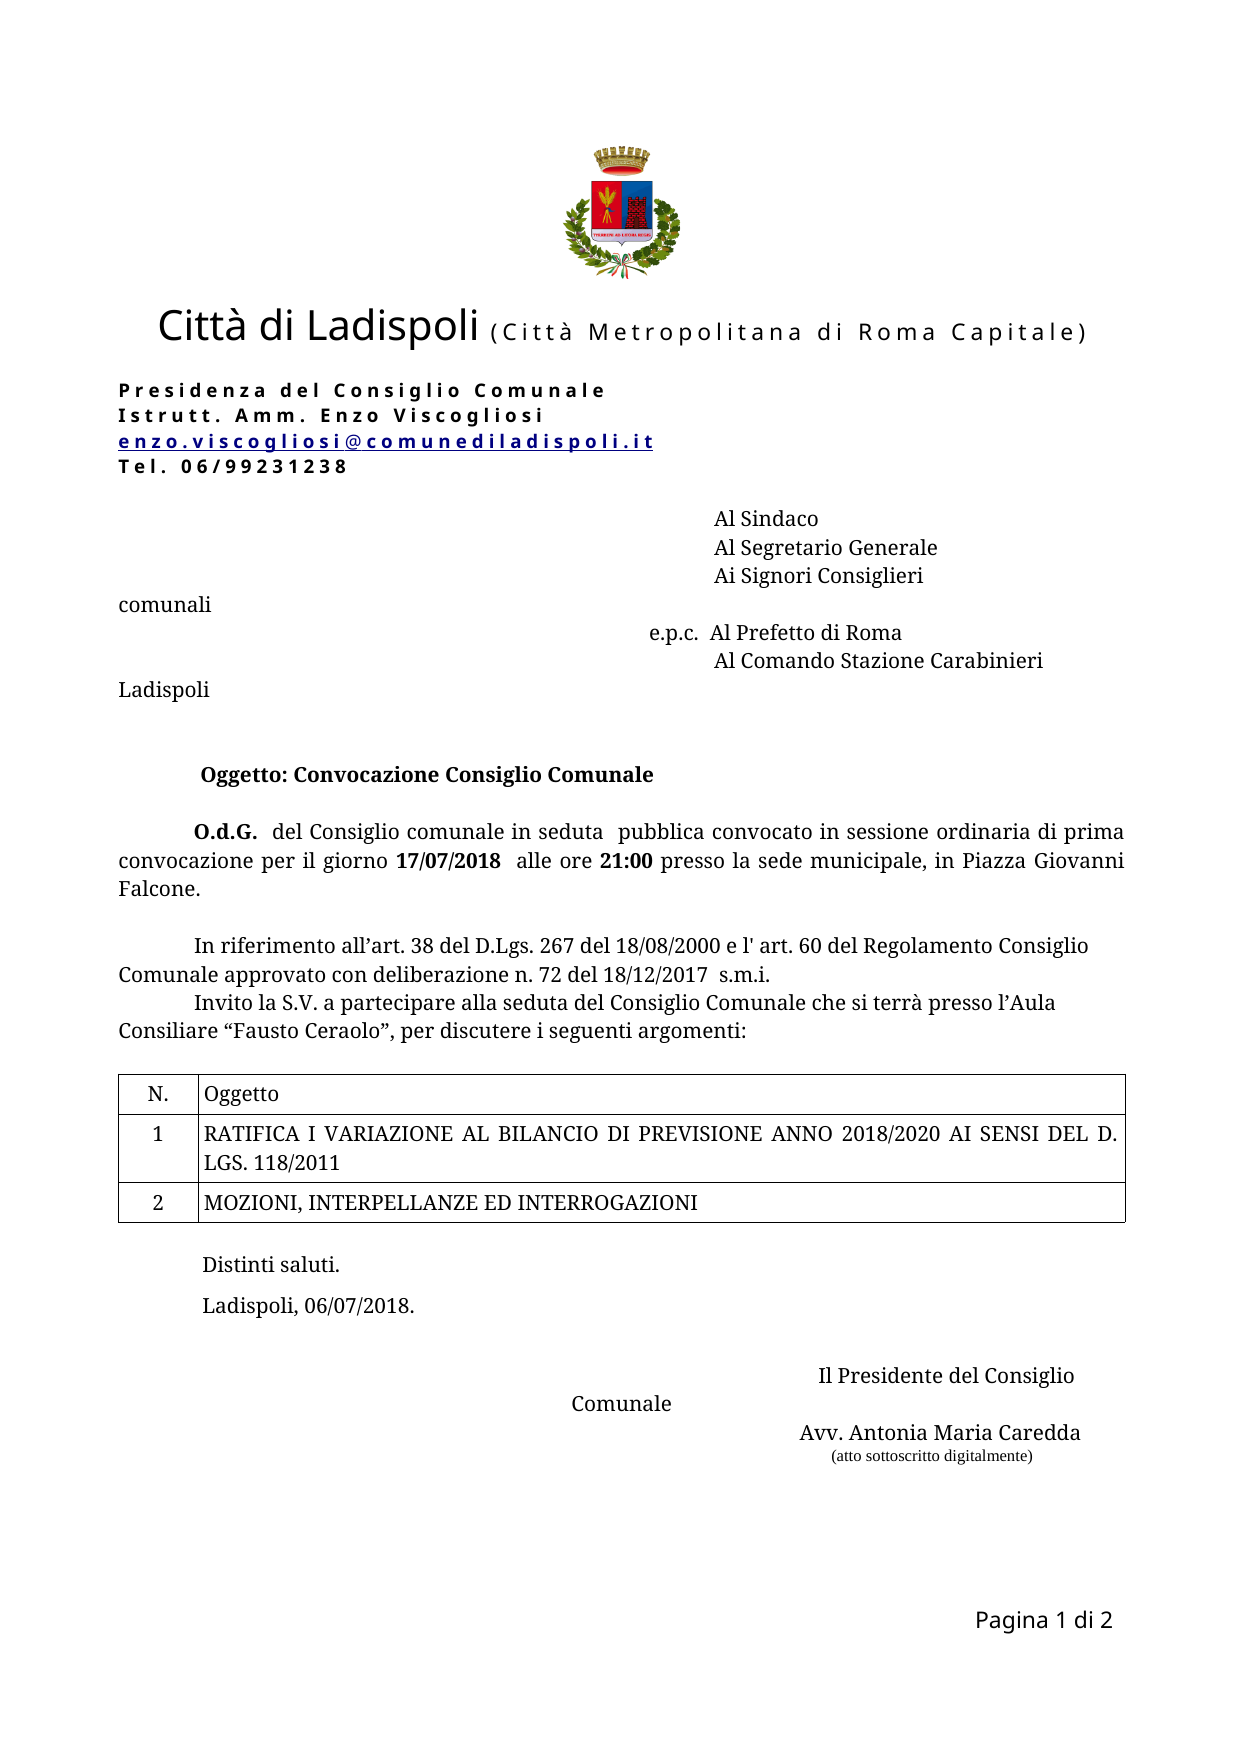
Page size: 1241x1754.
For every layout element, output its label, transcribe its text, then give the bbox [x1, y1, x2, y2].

table_cell 2 [119, 1183, 198, 1222]
table_cell MOZIONI, INTERPELLANZE ED INTERROGAZIONI [199, 1183, 1125, 1222]
subtitle Città di Ladispoli (Città Metropolitana di Roma Capitale) [118, 296, 1125, 353]
table_header Oggetto [199, 1075, 1125, 1113]
text (atto sottoscritto digitalmente) [118, 1446, 1125, 1465]
table_header N. [119, 1075, 198, 1113]
text Al Comando Stazione Carabinieri Ladispoli [118, 647, 1099, 703]
text Il Presidente del Consiglio Comunale [118, 1361, 1125, 1418]
picture [562, 146, 681, 279]
table_cell 1 [119, 1115, 198, 1182]
text e.p.c. Al Prefetto di Roma [118, 618, 994, 647]
table_cell RATIFICA I VARIAZIONE AL BILANCIO DI PREVISIONE ANNO 2018/2020 AI SENSI DEL D. LGS. 118/2011 [199, 1115, 1125, 1182]
text Istrutt. Amm. Enzo Viscogliosi [118, 402, 1125, 428]
text Avv. Antonia Maria Caredda [756, 1418, 1125, 1446]
text Presidenza del Consiglio Comunale [118, 377, 1125, 402]
text Distinti saluti. [118, 1251, 1125, 1279]
text Ladispoli, 06/07/2018. [118, 1291, 1125, 1320]
text Al Sindaco [118, 504, 1125, 533]
text O.d.G. del Consiglio comunale in seduta pubblica convocato in sessione ordinaria di prima convocazione per il giorno 17/07/2018 alle ore 21:00 presso la sede municipale, in Piazza Giovanni Falcone. [118, 817, 1125, 903]
text Tel. 06/99231238 [118, 453, 1125, 479]
text Al Segretario Generale [118, 533, 1125, 561]
text Ai Signori Consiglieri comunali [118, 561, 994, 618]
text Oggetto: Convocazione Consiglio Comunale [118, 760, 1125, 789]
text Invito la S.V. a partecipare alla seduta del Consiglio Comunale che si terrà presso l’Aula Consiliare “Fausto Ceraolo”, per discutere i seguenti argomenti: [118, 988, 1125, 1045]
text In riferimento all’art. 38 del D.Lgs. 267 del 18/08/2000 e l' art. 60 del Regolamento Consiglio Comunale approvato con deliberazione n. 72 del 18/12/2017 s.m.i. [118, 931, 1125, 988]
text enzo.viscogliosi@comunediladispoli.it [118, 428, 1125, 453]
